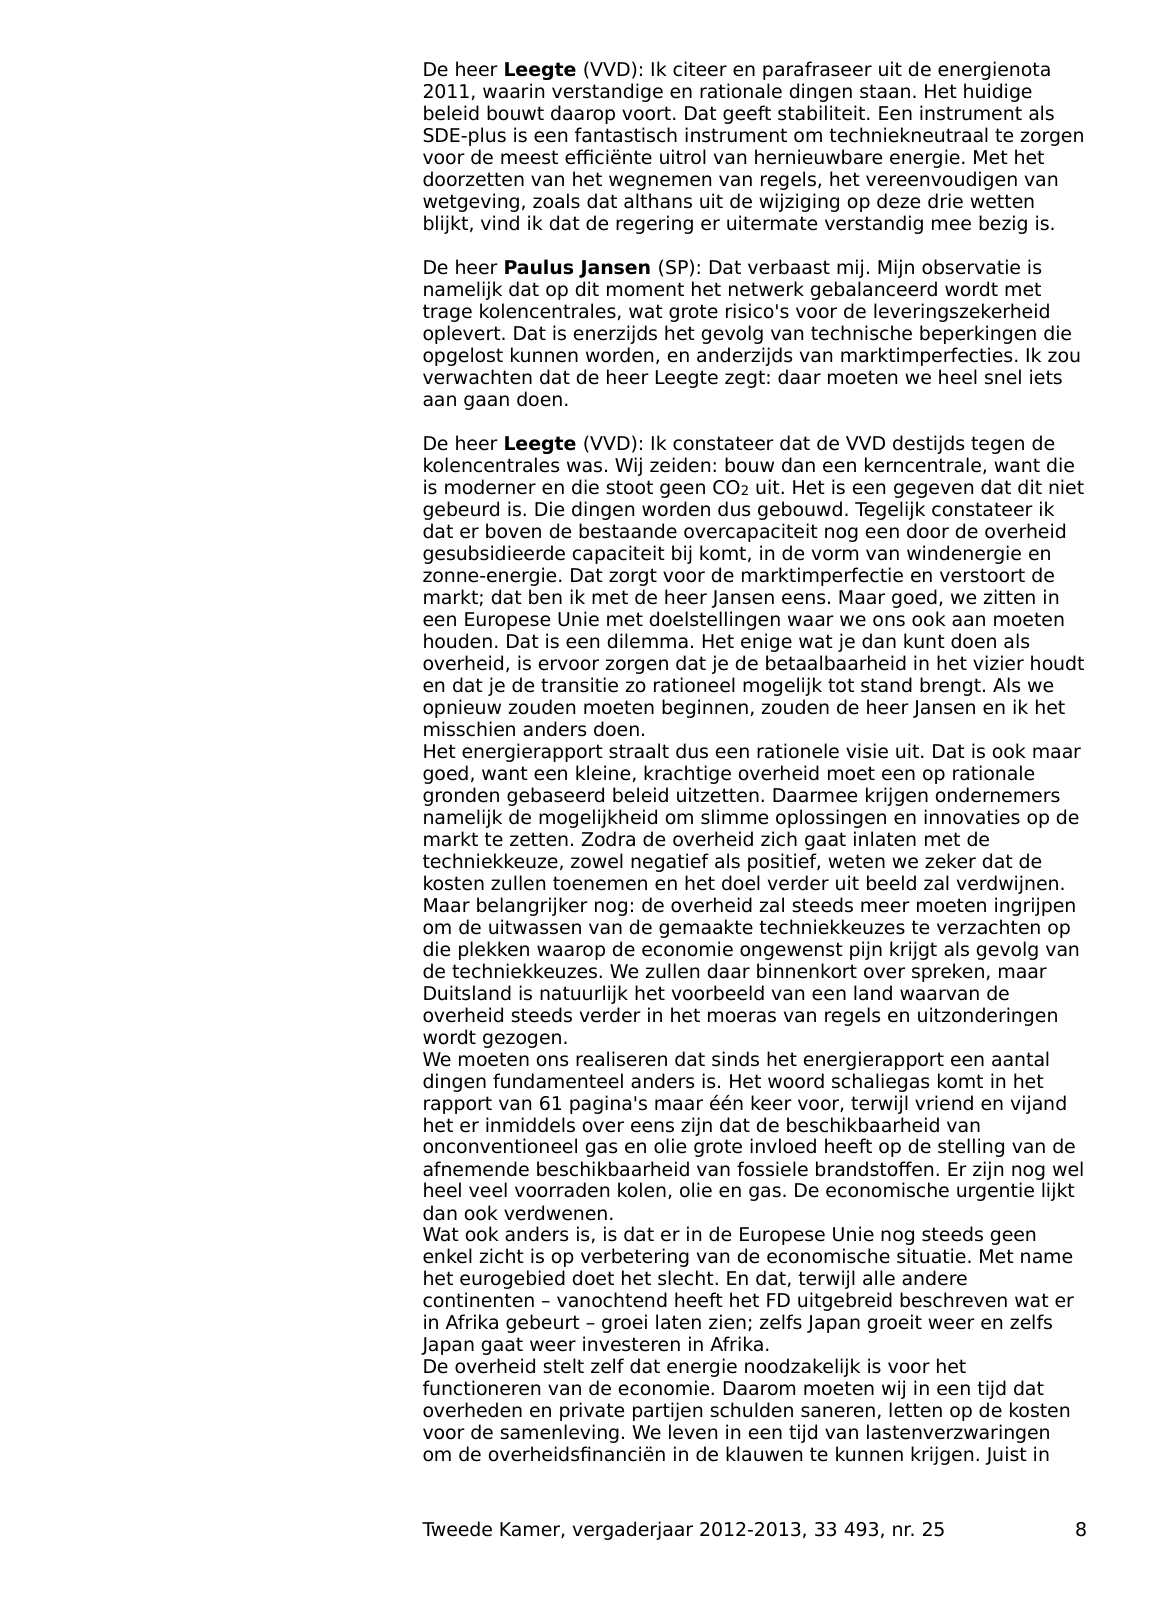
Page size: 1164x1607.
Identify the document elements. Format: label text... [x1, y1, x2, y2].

text De overheid stelt zelf dat energie noodzakelijk is voor het functioneren van de economie. Daarom moeten wij in een tijd dat overheden en private partijen schulden saneren, letten op de kosten voor de samenleving. We leven in een tijd van lastenverzwaringen om de overheidsfinanciën in de klauwen te kunnen krijgen. Juist in [422, 1356, 1087, 1466]
text De heer Leegte (VVD): Ik constateer dat de VVD destijds tegen de kolencentrales was. Wij zeiden: bouw dan een kerncentrale, want die is moderner en die stoot geen CO2 uit. Het is een gegeven dat dit niet gebeurd is. Die dingen worden dus gebouwd. Tegelijk constateer ik dat er boven de bestaande overcapaciteit nog een door de overheid gesubsidieerde capaciteit bij komt, in de vorm van windenergie en zonne-energie. Dat zorgt voor de marktimperfectie en verstoort de markt; dat ben ik met de heer Jansen eens. Maar goed, we zitten in een Europese Unie met doelstellingen waar we ons ook aan moeten houden. Dat is een dilemma. Het enige wat je dan kunt doen als overheid, is ervoor zorgen dat je de betaalbaarheid in het vizier houdt en dat je de transitie zo rationeel mogelijk tot stand brengt. Als we opnieuw zouden moeten beginnen, zouden de heer Jansen en ik het misschien anders doen. [422, 433, 1087, 741]
text Het energierapport straalt dus een rationele visie uit. Dat is ook maar goed, want een kleine, krachtige overheid moet een op rationale gronden gebaseerd beleid uitzetten. Daarmee krijgen ondernemers namelijk de mogelijkheid om slimme oplossingen en innovaties op de markt te zetten. Zodra de overheid zich gaat inlaten met de techniekkeuze, zowel negatief als positief, weten we zeker dat de kosten zullen toenemen en het doel verder uit beeld zal verdwijnen. Maar belangrijker nog: de overheid zal steeds meer moeten ingrijpen om de uitwassen van de gemaakte techniekkeuzes te verzachten op die plekken waarop de economie ongewenst pijn krijgt als gevolg van de techniekkeuzes. We zullen daar binnenkort over spreken, maar Duitsland is natuurlijk het voorbeeld van een land waarvan de overheid steeds verder in het moeras van regels en uitzonderingen wordt gezogen. [422, 741, 1087, 1048]
text We moeten ons realiseren dat sinds het energierapport een aantal dingen fundamenteel anders is. Het woord schaliegas komt in het rapport van 61 pagina's maar één keer voor, terwijl vriend en vijand het er inmiddels over eens zijn dat de beschikbaarheid van onconventioneel gas en olie grote invloed heeft op de stelling van de afnemende beschikbaarheid van fossiele brandstoffen. Er zijn nog wel heel veel voorraden kolen, olie en gas. De economische urgentie lijkt dan ook verdwenen. [422, 1048, 1087, 1224]
text De heer Leegte (VVD): Ik citeer en parafraseer uit de energienota 2011, waarin verstandige en rationale dingen staan. Het huidige beleid bouwt daarop voort. Dat geeft stabiliteit. Een instrument als SDE-plus is een fantastisch instrument om techniekneutraal te zorgen voor de meest efficiënte uitrol van hernieuwbare energie. Met het doorzetten van het wegnemen van regels, het vereenvoudigen van wetgeving, zoals dat althans uit de wijziging op deze drie wetten blijkt, vind ik dat de regering er uitermate verstandig mee bezig is. [422, 59, 1087, 235]
text Wat ook anders is, is dat er in de Europese Unie nog steeds geen enkel zicht is op verbetering van de economische situatie. Met name het eurogebied doet het slecht. En dat, terwijl alle andere continenten – vanochtend heeft het FD uitgebreid beschreven wat er in Afrika gebeurt – groei laten zien; zelfs Japan groeit weer en zelfs Japan gaat weer investeren in Afrika. [422, 1224, 1087, 1356]
text De heer Paulus Jansen (SP): Dat verbaast mij. Mijn observatie is namelijk dat op dit moment het netwerk gebalanceerd wordt met trage kolencentrales, wat grote risico's voor de leveringszekerheid oplevert. Dat is enerzijds het gevolg van technische beperkingen die opgelost kunnen worden, en anderzijds van marktimperfecties. Ik zou verwachten dat de heer Leegte zegt: daar moeten we heel snel iets aan gaan doen. [422, 257, 1087, 411]
